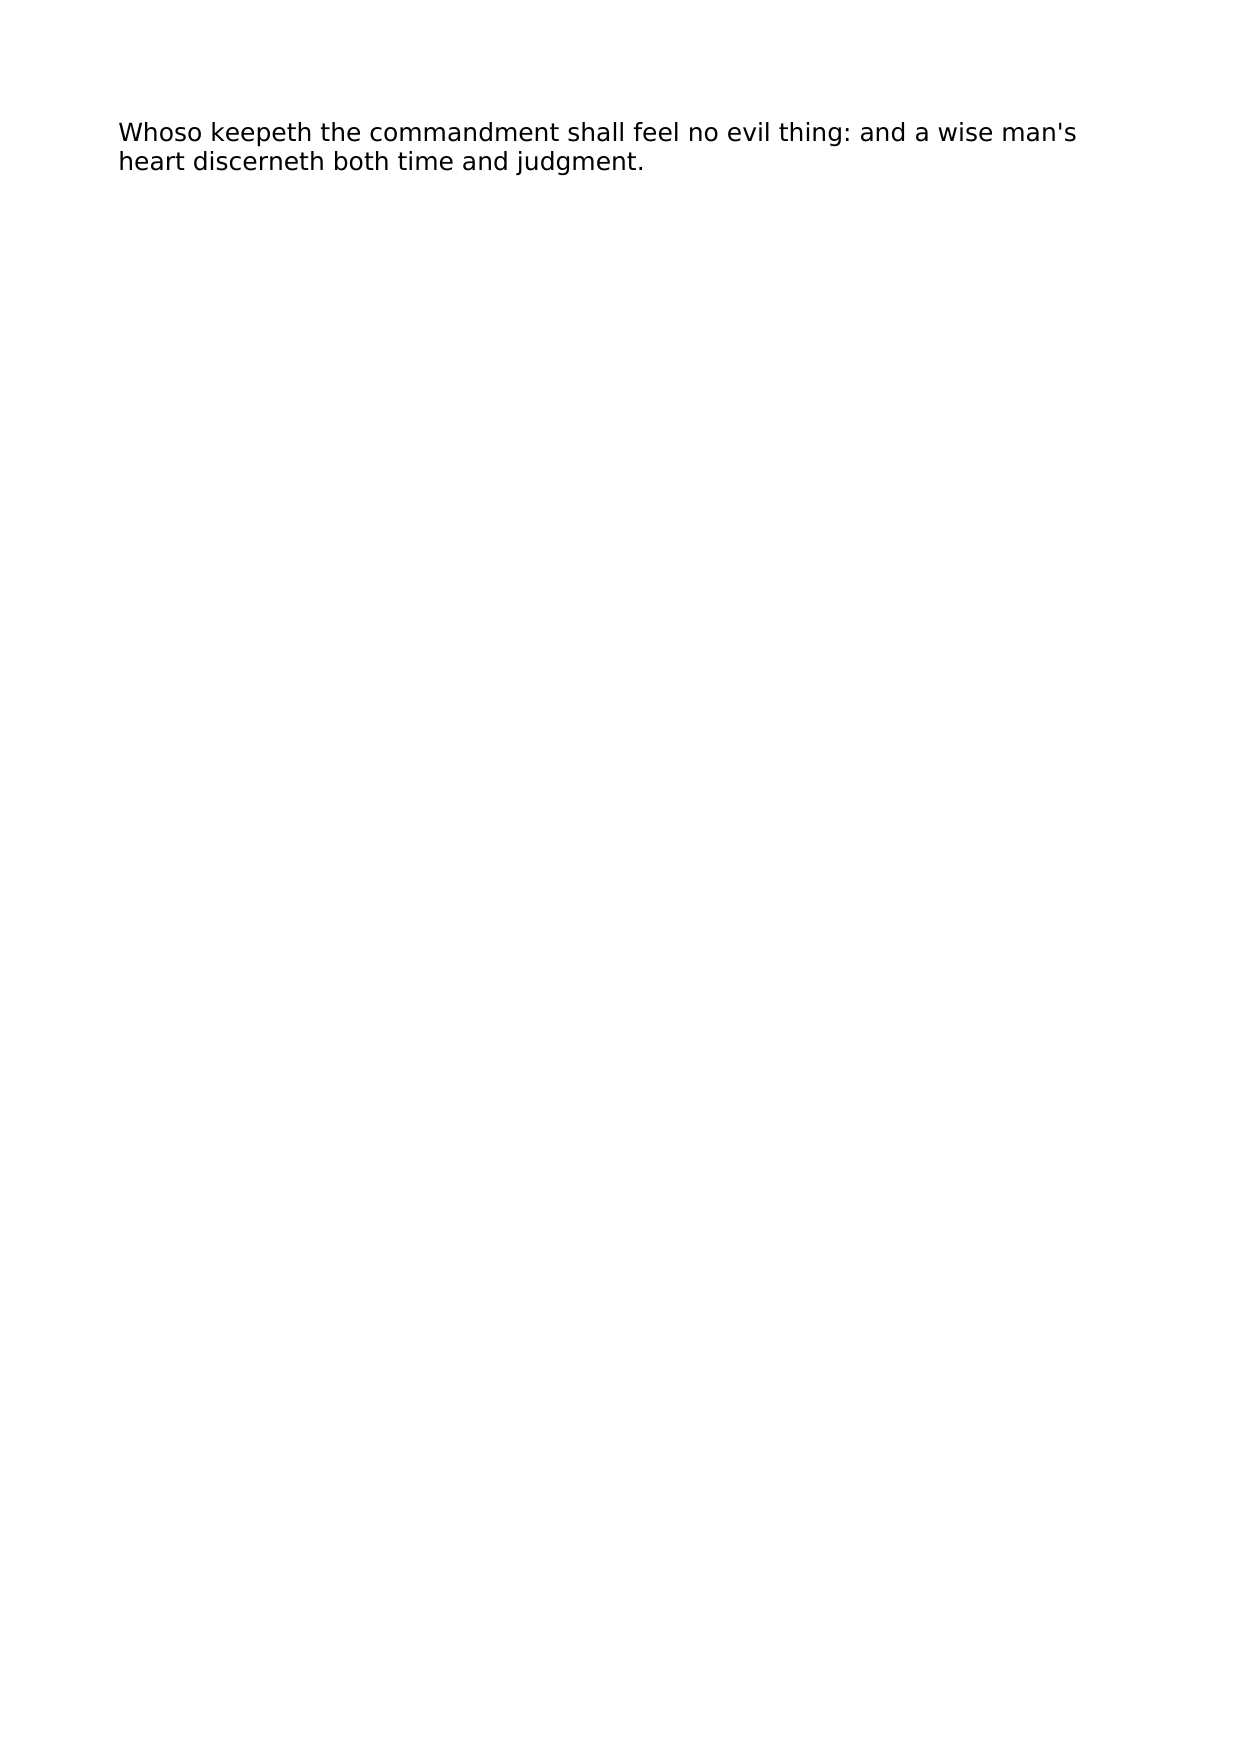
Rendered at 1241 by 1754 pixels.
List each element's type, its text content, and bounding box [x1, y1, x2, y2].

text Whoso keepeth the commandment shall feel no evil thing: and a wise man's heart discerneth both time and judgment. [118, 118, 1122, 176]
